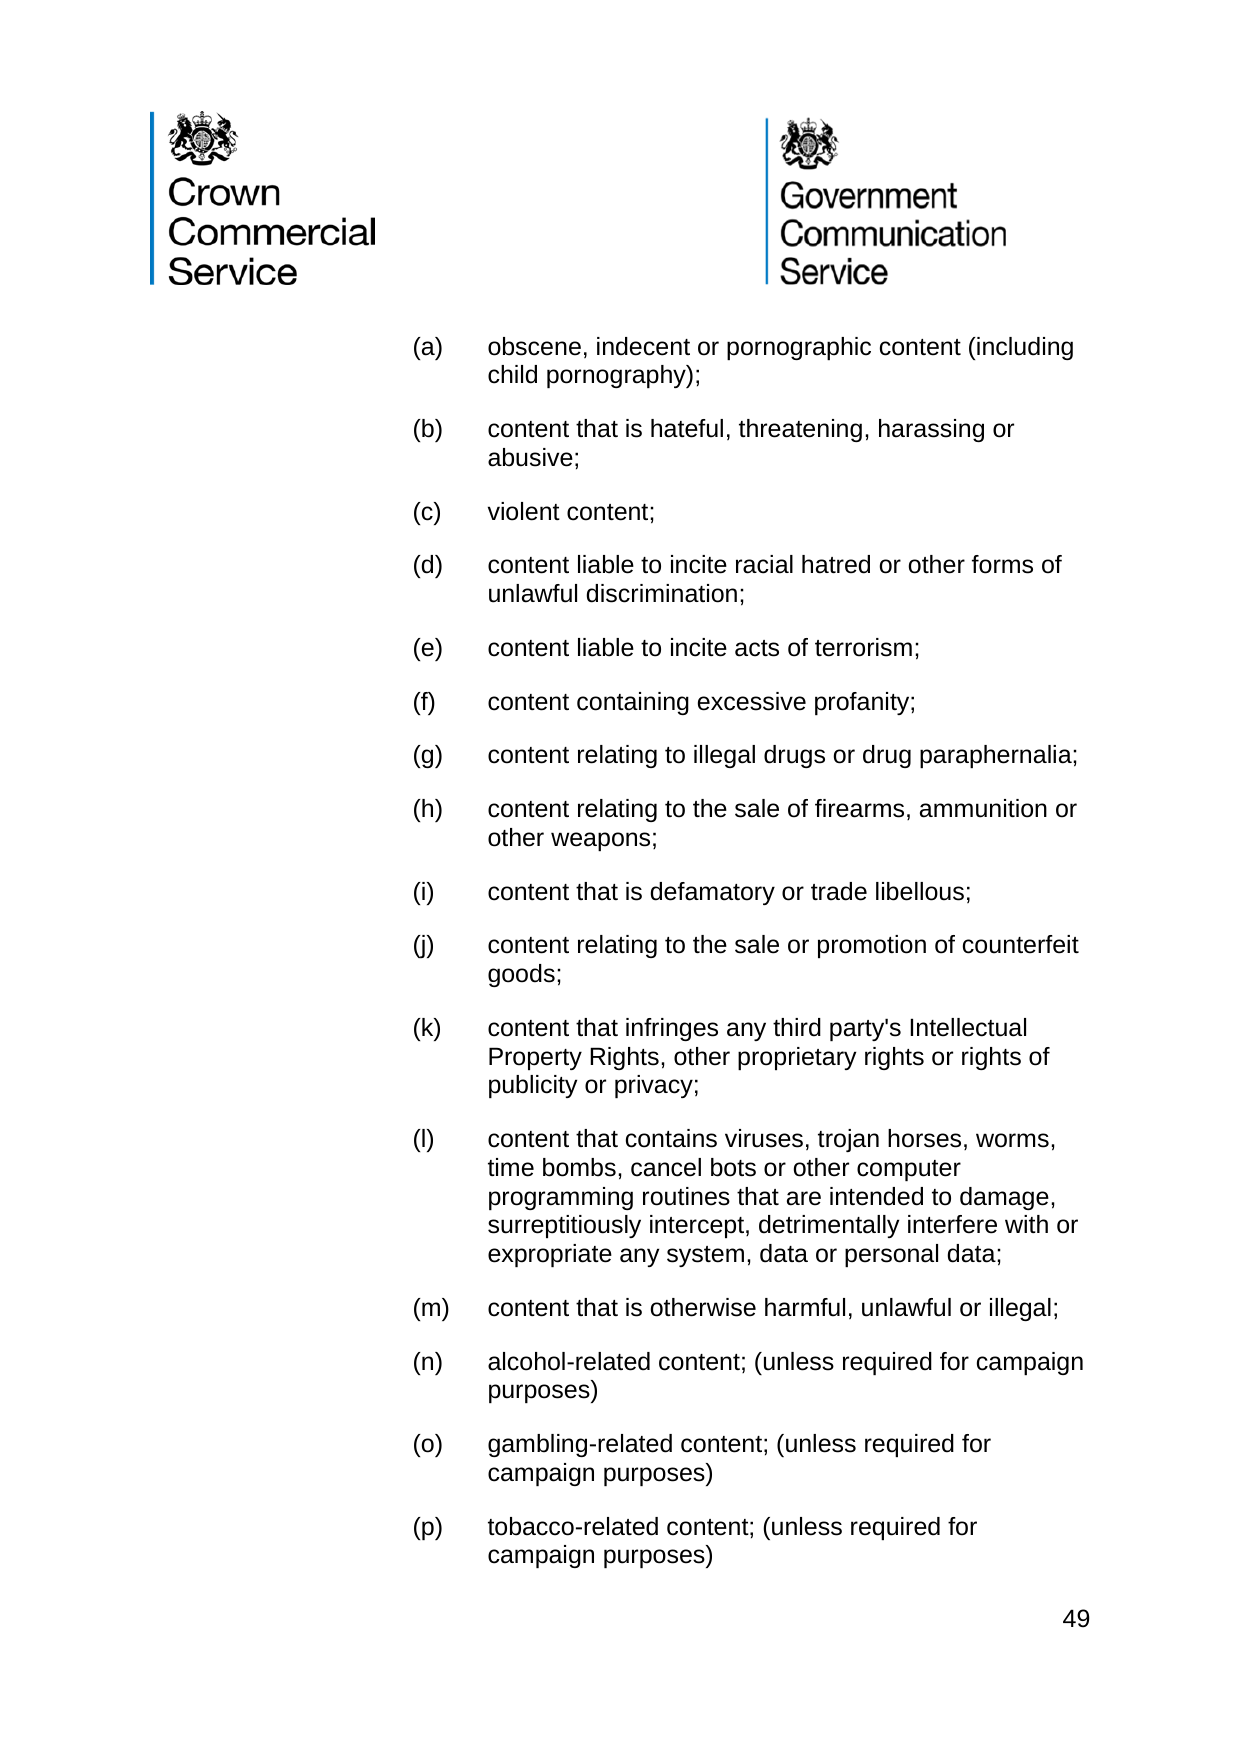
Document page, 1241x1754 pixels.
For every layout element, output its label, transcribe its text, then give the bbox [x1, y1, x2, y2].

list alcohol-related content; (unless required for campaign purposes) [412, 1347, 1090, 1404]
list violent content; [412, 497, 1090, 525]
list content that infringes any third party's Intellectual Property Rights, other proprietary rights or rights of publicity or privacy; [412, 1013, 1090, 1099]
list content relating to illegal drugs or drug paraphernalia; [412, 740, 1090, 769]
list content relating to the sale or promotion of counterfeit goods; [412, 930, 1090, 988]
list obscene, indecent or pornographic content (including child pornography); [412, 332, 1090, 389]
list content liable to incite racial hatred or other forms of unlawful discrimination; [412, 550, 1090, 608]
list content that is otherwise harmful, unlawful or illegal; [412, 1293, 1090, 1322]
list content that is defamatory or trade libellous; [412, 877, 1090, 905]
list content that is hateful, threatening, harassing or abusive; [412, 414, 1090, 472]
list content that contains viruses, trojan horses, worms, time bombs, cancel bots or other computer programming routines that are intended to damage, surreptitiously intercept, detrimentally interfere with or expropriate any system, data or personal data; [412, 1124, 1090, 1268]
list content relating to the sale of firearms, ammunition or other weapons; [412, 794, 1090, 852]
list content containing excessive profanity; [412, 687, 1090, 715]
list tobacco-related content; (unless required for campaign purposes) [412, 1512, 1090, 1569]
list content liable to incite acts of terrorism; [412, 633, 1090, 662]
list gambling-related content; (unless required for campaign purposes) [412, 1429, 1090, 1487]
